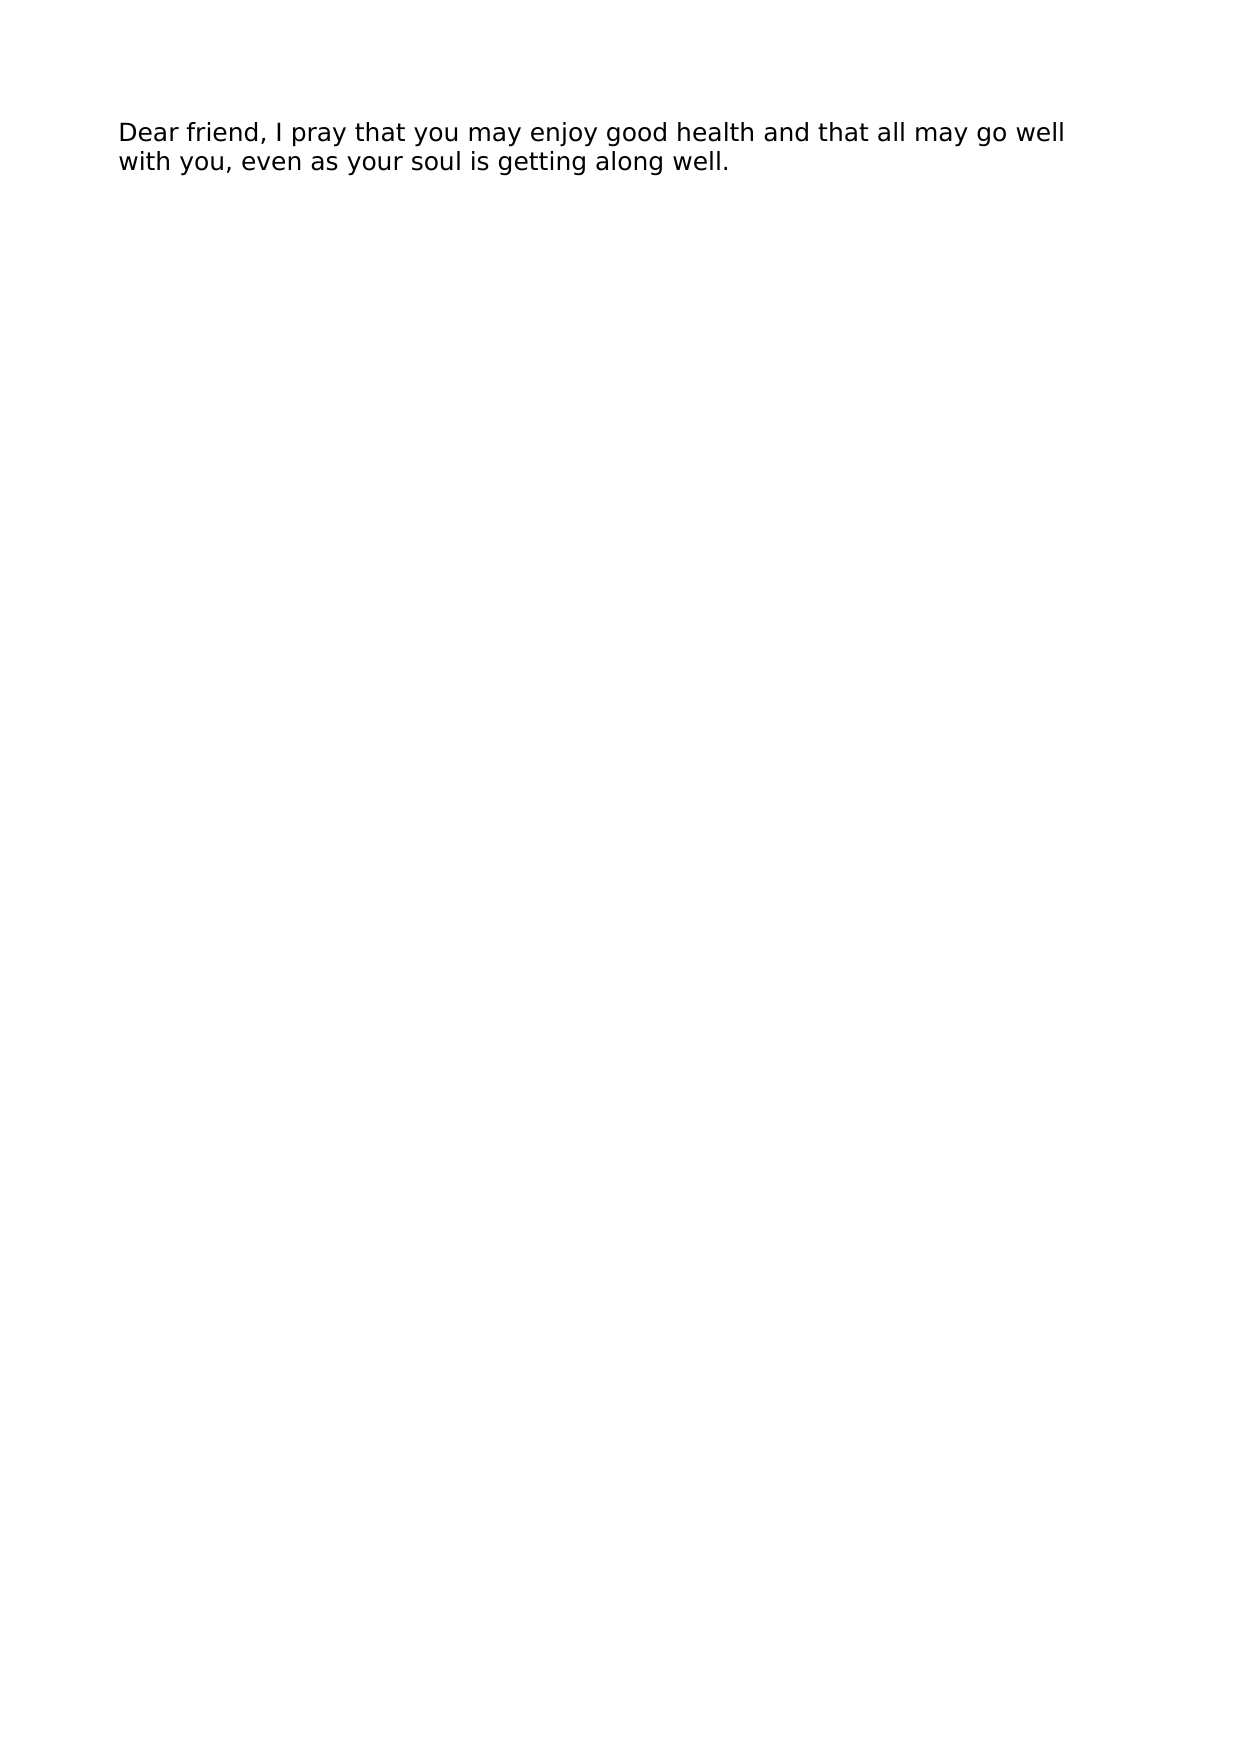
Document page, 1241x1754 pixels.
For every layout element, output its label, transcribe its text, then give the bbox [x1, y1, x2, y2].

text Dear friend, I pray that you may enjoy good health and that all may go well with you, even as your soul is getting along well. [118, 118, 1122, 176]
